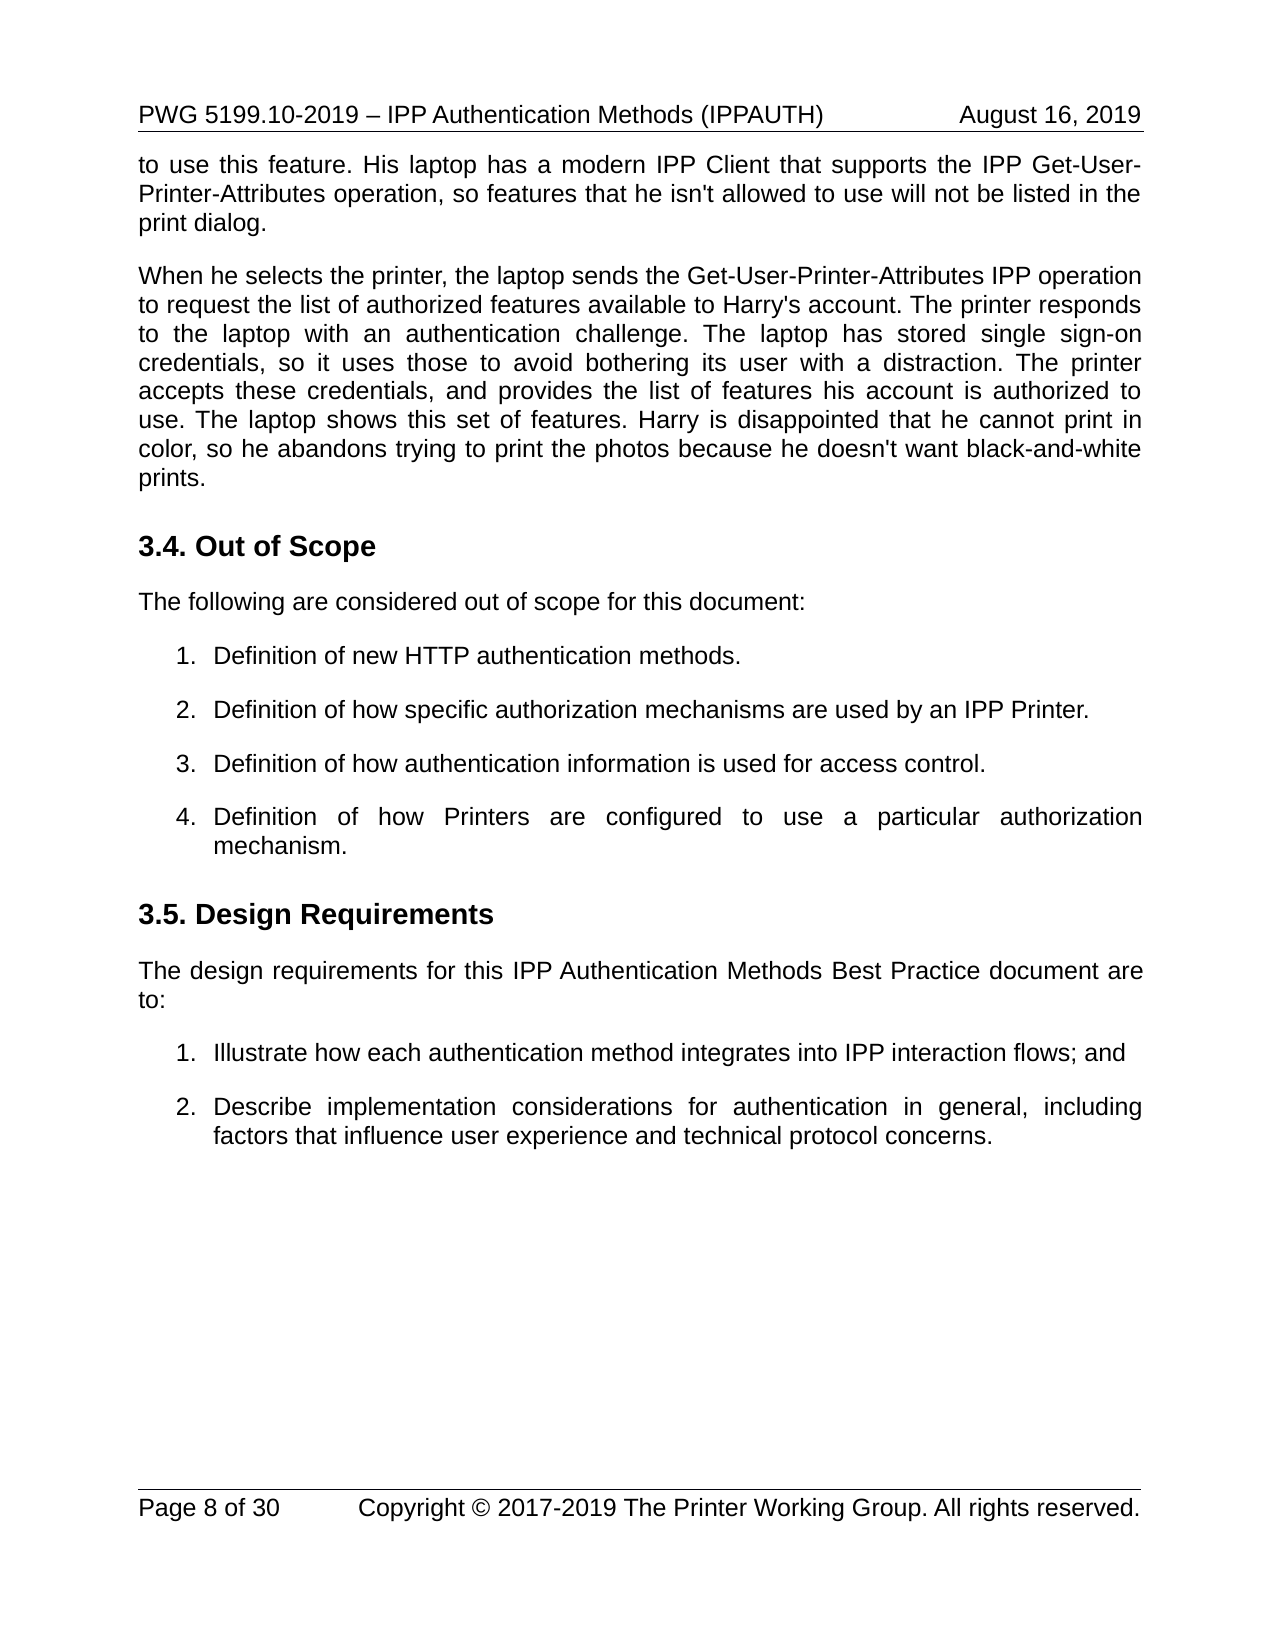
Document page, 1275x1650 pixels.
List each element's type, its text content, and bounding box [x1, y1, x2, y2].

text When he selects the printer, the laptop sends the Get-User-Printer-Attributes IPP operation to request the list of authorized features available to Harry's account. The printer responds to the laptop with an authentication challenge. The laptop has stored single sign-on credentials, so it uses those to avoid bothering its user with a distraction. The printer accepts these credentials, and provides the list of features his account is authorized to use. The laptop shows this set of features. Harry is disappointed that he cannot print in color, so he abandons trying to print the photos because he doesn't want black-and-white prints. [138, 261, 1144, 491]
text to use this feature. His laptop has a modern IPP Client that supports the IPP Get-User-Printer-Attributes operation, so features that he isn't allowed to use will not be listed in the print dialog. [138, 150, 1144, 236]
list Describe implementation considerations for authentication in general, including factors that influence user experience and technical protocol concerns. [176, 1092, 1144, 1149]
list Definition of how authentication information is used for access control. [176, 748, 1144, 777]
text The following are considered out of scope for this document: [138, 587, 1144, 616]
subtitle Design Requirements [138, 897, 1144, 931]
list Definition of how Printers are configured to use a particular authorization mechanism. [176, 802, 1144, 860]
list Definition of new HTTP authentication methods. [176, 641, 1144, 670]
list Illustrate how each authentication method integrates into IPP interaction flows; and [176, 1038, 1144, 1067]
subtitle Out of Scope [138, 529, 1144, 562]
list Definition of how specific authorization mechanisms are used by an IPP Printer. [176, 695, 1144, 723]
text The design requirements for this IPP Authentication Methods Best Practice document are to: [138, 956, 1144, 1013]
